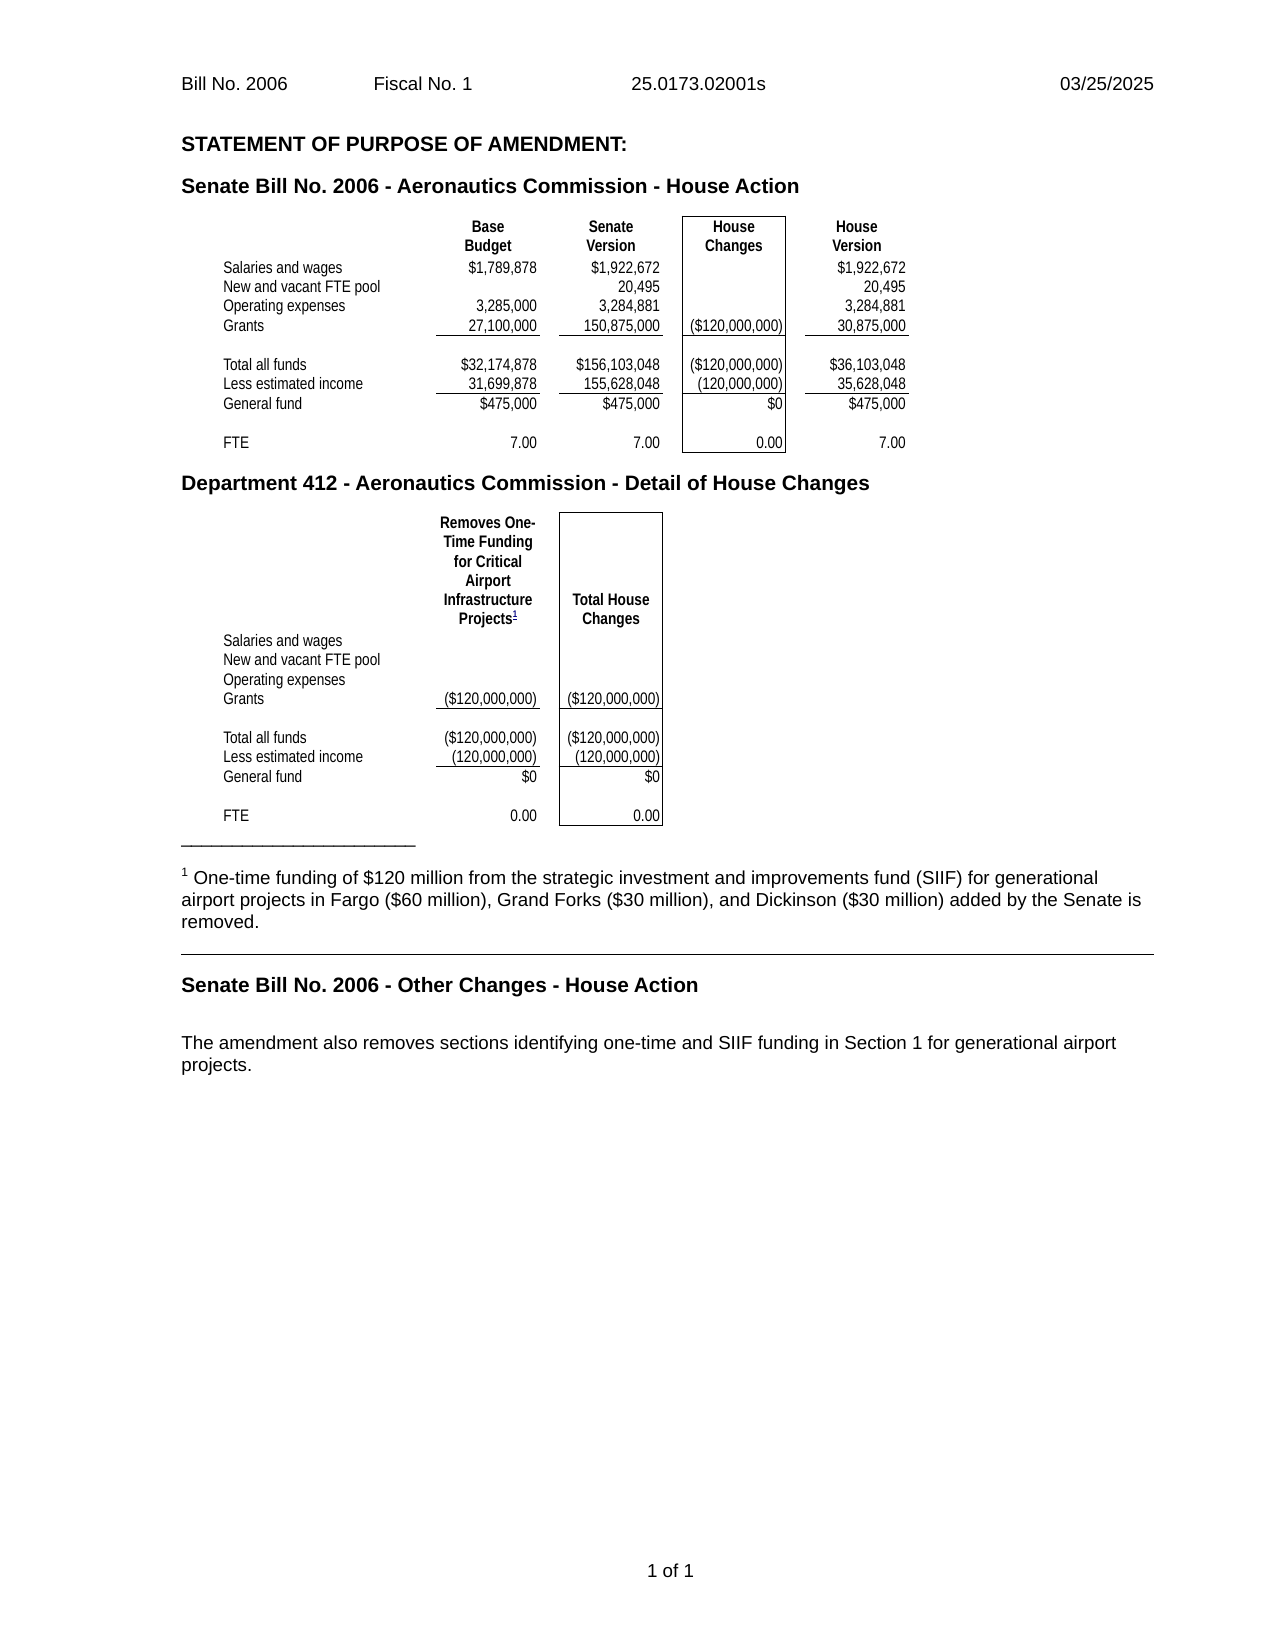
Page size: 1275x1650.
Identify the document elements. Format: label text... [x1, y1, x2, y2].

table_cell [540, 806, 559, 825]
table_cell $0 [436, 767, 539, 786]
table_cell General fund [220, 766, 417, 786]
table_header [417, 216, 436, 258]
text Statement of Purpose of amendment: [181, 132, 1154, 156]
table_cell Total all funds [220, 355, 417, 374]
table_cell [540, 728, 559, 747]
table_cell [540, 650, 559, 669]
table_cell [663, 374, 682, 393]
table_cell [436, 277, 539, 296]
table_cell General fund [220, 393, 417, 413]
table_cell Operating expenses [220, 669, 417, 688]
table_cell Salaries and wages [220, 631, 417, 650]
table_cell [540, 335, 559, 355]
table_cell [786, 277, 805, 296]
table_cell [786, 355, 805, 374]
text Senate Bill No. 2006 - Aeronautics Commission - House Action [181, 174, 1154, 198]
table_cell $32,174,878 [436, 355, 539, 374]
table_cell [663, 258, 682, 277]
text Department 412 - Aeronautics Commission - Detail of House Changes [181, 470, 1154, 494]
table_cell 3,284,881 [559, 296, 662, 315]
table_cell [436, 650, 539, 669]
table_cell 155,628,048 [559, 374, 662, 393]
table_cell 7.00 [559, 433, 662, 452]
table_header [417, 512, 436, 631]
table_cell [663, 335, 682, 355]
table_cell ($120,000,000) [560, 689, 662, 708]
table_cell 0.00 [683, 433, 785, 452]
table_cell 3,284,881 [805, 296, 908, 315]
table_cell [683, 413, 785, 432]
table_cell (120,000,000) [560, 747, 662, 766]
table_cell [417, 413, 436, 432]
table_cell [417, 355, 436, 374]
text 1 One-time funding of $120 million from the strategic investment and improvements fund (SIIF) for generational airport projects in Fargo ($60 million), Grand Forks ($30 million), and Dickinson ($30 million) added by the Senate is removed. [181, 865, 1154, 932]
table_cell [663, 355, 682, 374]
table_cell $1,922,672 [805, 258, 908, 277]
table_cell [786, 296, 805, 315]
table_cell ($120,000,000) [683, 355, 785, 374]
table_cell [540, 689, 559, 708]
table_cell [540, 355, 559, 374]
table_cell $1,922,672 [559, 258, 662, 277]
table_cell [417, 631, 436, 650]
table_cell [559, 413, 662, 432]
table_cell [417, 433, 436, 452]
table_cell [560, 650, 662, 669]
table_header Senate Version [559, 216, 662, 258]
table_cell [663, 413, 682, 432]
table_cell [805, 336, 908, 355]
table_header House Version [805, 216, 908, 258]
table_cell Grants [220, 689, 417, 708]
text Senate Bill No. 2006 - Other Changes - House Action [181, 972, 1154, 996]
table_cell New and vacant FTE pool [220, 650, 417, 669]
table_header Removes One-Time Funding for Critical Airport Infrastructure Projects1 [436, 512, 539, 631]
table_header [663, 216, 682, 258]
table_cell [417, 374, 436, 393]
table_cell 0.00 [560, 806, 662, 825]
table_cell [540, 631, 559, 650]
table_cell [220, 335, 417, 355]
table_cell [436, 336, 539, 355]
table_cell [683, 258, 785, 277]
table_cell [220, 708, 417, 728]
table_cell [417, 806, 436, 825]
table_cell [417, 728, 436, 747]
table_cell [436, 669, 539, 688]
table_cell 20,495 [805, 277, 908, 296]
table_cell [560, 709, 662, 728]
table_cell [786, 335, 805, 355]
table_cell [540, 258, 559, 277]
table_cell [417, 315, 436, 334]
table_cell 20,495 [559, 277, 662, 296]
table_cell [540, 413, 559, 432]
table_cell Less estimated income [220, 747, 417, 766]
table_cell [786, 433, 805, 452]
table_cell ($120,000,000) [683, 315, 785, 334]
table_cell [683, 296, 785, 315]
table_cell [540, 766, 559, 786]
table_cell [560, 631, 662, 650]
table_cell $156,103,048 [559, 355, 662, 374]
table_header Base Budget [436, 216, 539, 258]
table_cell $0 [560, 767, 662, 786]
table_cell 150,875,000 [559, 315, 662, 334]
table_cell [417, 708, 436, 728]
table_cell [540, 296, 559, 315]
table_cell [220, 413, 417, 432]
table_cell $36,103,048 [805, 355, 908, 374]
table_cell [560, 786, 662, 806]
table_cell $1,789,878 [436, 258, 539, 277]
table_cell [786, 413, 805, 432]
table_cell New and vacant FTE pool [220, 277, 417, 296]
table_cell ($120,000,000) [436, 689, 539, 708]
table_cell [663, 315, 682, 334]
table_cell [540, 433, 559, 452]
table_header [540, 512, 559, 631]
table_cell [436, 709, 539, 728]
table_cell [540, 374, 559, 393]
table_cell [436, 631, 539, 650]
table_cell [540, 393, 559, 413]
table_cell 7.00 [436, 433, 539, 452]
table_cell [417, 650, 436, 669]
table_cell $475,000 [805, 394, 908, 413]
table_header House Changes [683, 217, 785, 258]
table_cell Grants [220, 315, 417, 334]
table_cell [560, 669, 662, 688]
table_cell 27,100,000 [436, 315, 539, 334]
table_cell [786, 393, 805, 413]
table_cell [417, 393, 436, 413]
table_cell [805, 413, 908, 432]
table_cell [663, 433, 682, 452]
table_cell FTE [220, 433, 417, 452]
table_cell Operating expenses [220, 296, 417, 315]
table_cell [663, 393, 682, 413]
table_cell [540, 708, 559, 728]
table_cell $475,000 [436, 394, 539, 413]
table_cell [220, 786, 417, 806]
table_cell ($120,000,000) [436, 728, 539, 747]
table_cell [786, 258, 805, 277]
table_cell [540, 786, 559, 806]
table_cell 30,875,000 [805, 315, 908, 334]
table_cell 31,699,878 [436, 374, 539, 393]
table_cell FTE [220, 806, 417, 825]
table_cell Less estimated income [220, 374, 417, 393]
table_cell [417, 296, 436, 315]
table_header Total House Changes [560, 513, 662, 631]
table_cell Total all funds [220, 728, 417, 747]
table_cell [540, 747, 559, 766]
table_cell 0.00 [436, 806, 539, 825]
table_cell [417, 669, 436, 688]
table_header [220, 216, 417, 258]
table_cell [436, 786, 539, 806]
table_cell [540, 277, 559, 296]
table_cell [663, 296, 682, 315]
table_cell [683, 277, 785, 296]
table_cell [417, 689, 436, 708]
table_cell [417, 277, 436, 296]
table_cell [540, 669, 559, 688]
table_header [786, 216, 805, 258]
table_cell [417, 766, 436, 786]
table_cell 35,628,048 [805, 374, 908, 393]
table_cell [417, 747, 436, 766]
table_cell 3,285,000 [436, 296, 539, 315]
table_cell [663, 277, 682, 296]
table_cell [559, 336, 662, 355]
table_cell [786, 315, 805, 334]
table_cell 7.00 [805, 433, 908, 452]
table_cell [436, 413, 539, 432]
table_cell ($120,000,000) [560, 728, 662, 747]
table_cell [417, 786, 436, 806]
table_header [540, 216, 559, 258]
table_cell (120,000,000) [683, 374, 785, 393]
table_cell [786, 374, 805, 393]
table_cell $475,000 [559, 394, 662, 413]
table_cell [540, 315, 559, 334]
table_cell $0 [683, 394, 785, 413]
table_cell [683, 336, 785, 355]
table_cell Salaries and wages [220, 258, 417, 277]
table_cell [417, 335, 436, 355]
table_header [220, 512, 417, 631]
text The amendment also removes sections identifying one-time and SIIF funding in Section 1 for generational airport projects. [181, 1032, 1154, 1075]
table_cell [417, 258, 436, 277]
table_cell (120,000,000) [436, 747, 539, 766]
